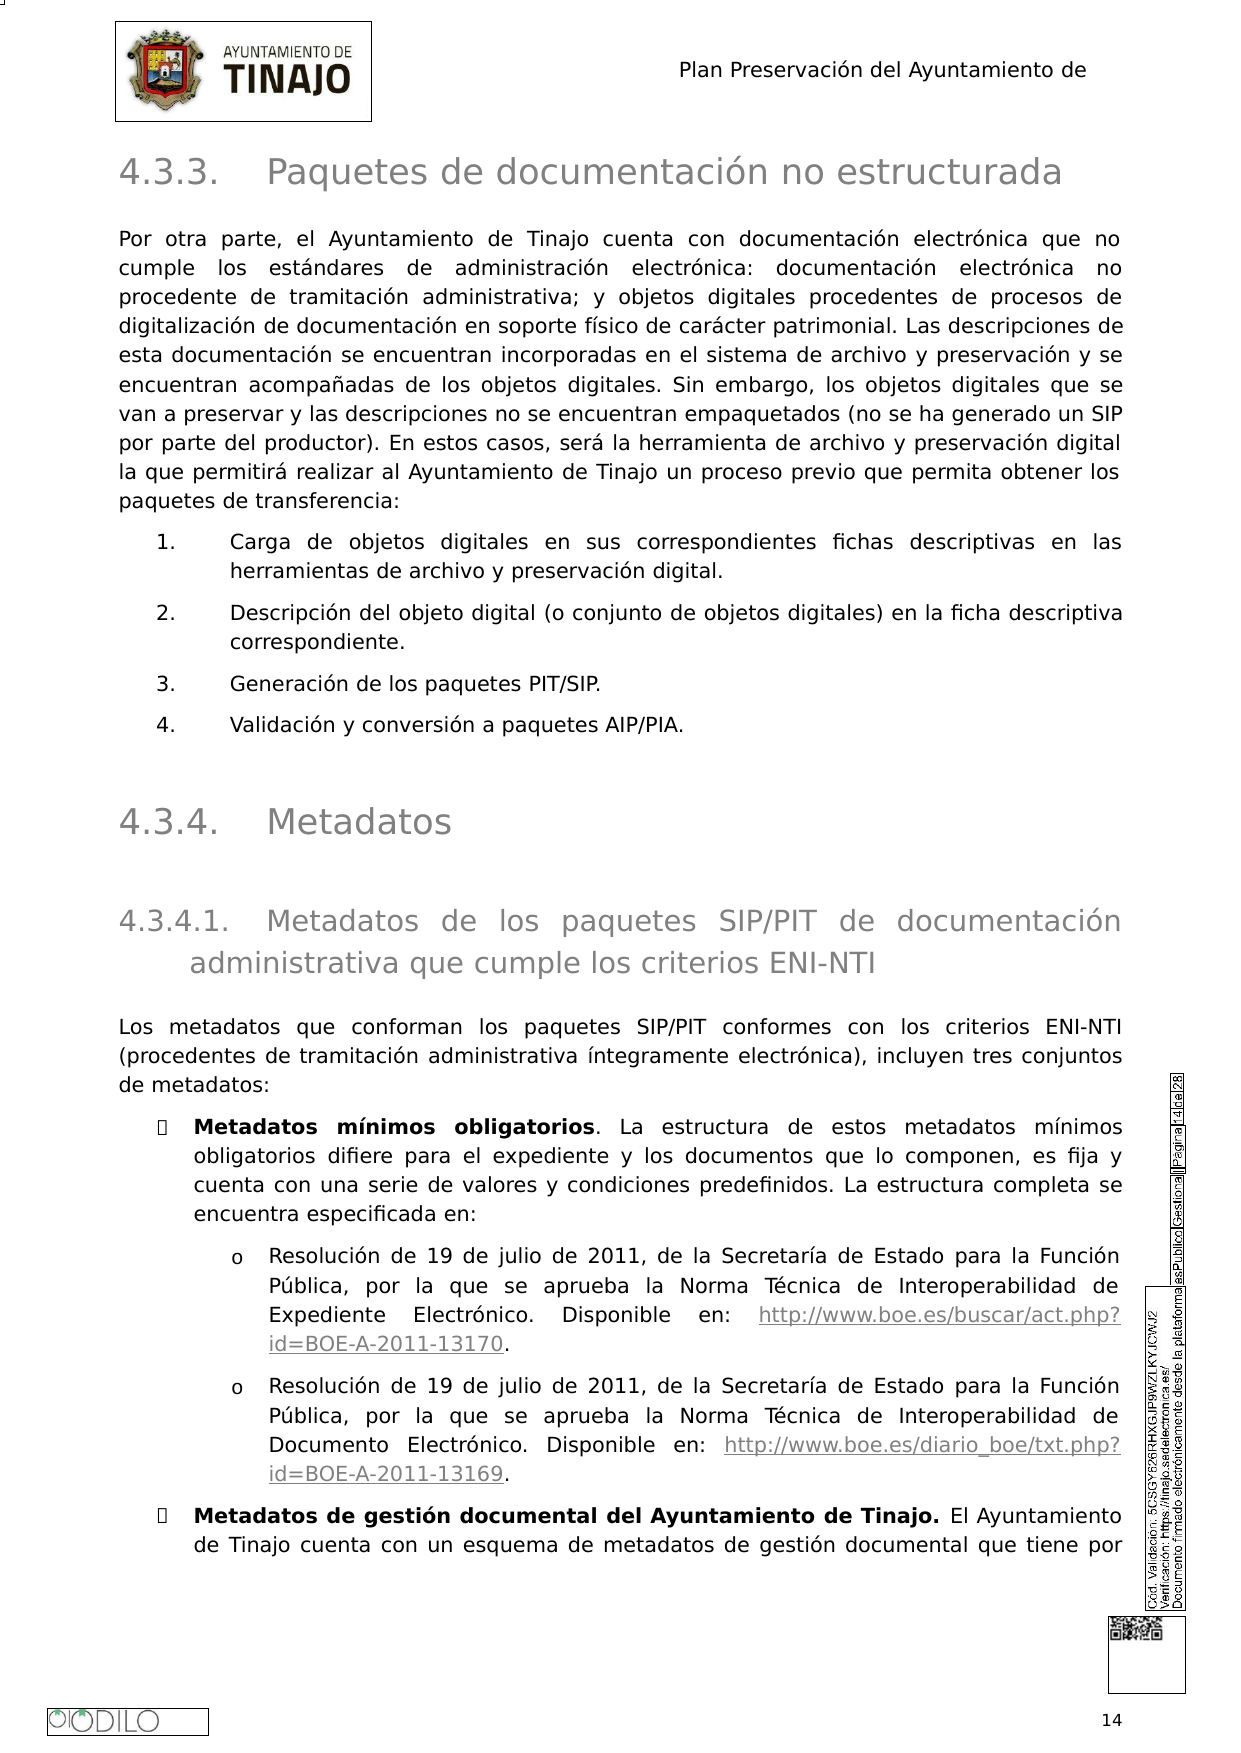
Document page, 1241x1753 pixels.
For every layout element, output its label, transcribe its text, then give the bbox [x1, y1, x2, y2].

text correspondiente. [229, 630, 1146, 654]
text Metadatos mínimos obligatorios. La estructura de estos metadatos mínimos [193, 1115, 1147, 1139]
text 1 [156, 530, 169, 554]
text paquetes de transferencia: [118, 489, 1146, 513]
text digitalización de documentación en soporte físico de carácter patrimonial. Las descripciones de [118, 314, 1146, 339]
text Metadatos de gestión documental del Ayuntamiento de Tinajo. El Ayuntamiento [193, 1504, 1147, 1528]
text Por otra parte, el Ayuntamiento de Tinajo cuenta con documentación electrónica que no [118, 227, 1146, 251]
text por parte del productor). En estos casos, será la herramienta de archivo y preservación digital [118, 431, 1146, 455]
text Documento Electrónico. Disponible en: http://www.boe.es/diario_boe/txt.php? [268, 1433, 1147, 1457]
picture [48, 1709, 208, 1735]
picture [1109, 1617, 1185, 1693]
text  [156, 1120, 189, 1139]
picture [1146, 1287, 1185, 1610]
text o [231, 1376, 268, 1399]
text id=BOE-A-2011-13169. [268, 1462, 1147, 1486]
text encuentran acompañadas de los objetos digitales. Sin embargo, los objetos digitales que se [118, 373, 1146, 397]
text 2 [156, 601, 169, 625]
picture [1171, 1176, 1183, 1227]
text de Tinajo cuenta con un esquema de metadatos de gestión documental que tiene por [193, 1533, 1146, 1557]
text 4.3.4. Metadatos [118, 802, 477, 843]
text cuenta con una serie de valores y condiciones predefinidos. La estructura completa se [193, 1173, 1147, 1197]
text 3 [156, 672, 169, 696]
text 4 [1112, 1711, 1147, 1730]
text obligatorios difiere para el expediente y los documentos que lo componen, es fija y [193, 1144, 1147, 1168]
text . [169, 672, 201, 696]
text Pública, por la que se aprueba la Norma Técnica de Interoperabilidad de [268, 1274, 1147, 1298]
picture [116, 22, 371, 121]
text 4 [156, 713, 169, 737]
text administrativa que cumple los criterios ENI-NTI [189, 946, 900, 980]
text Pública, por la que se aprueba la Norma Técnica de Interoperabilidad de [268, 1404, 1147, 1428]
text Expediente Electrónico. Disponible en: http://www.boe.es/buscar/act.php? [268, 1303, 1147, 1327]
text id=BOE-A-2011-13170. [268, 1332, 1147, 1356]
text van a preservar y las descripciones no se encuentran empaquetados (no se ha generado un SIP [118, 402, 1146, 426]
picture [1171, 1074, 1183, 1091]
picture [1147, 1229, 1186, 1286]
text de metadatos: [118, 1073, 1147, 1097]
text Generación de los paquetes PIT/SIP. [229, 672, 629, 696]
text Validación y conversión a paquetes AIP/PIA. [229, 713, 710, 737]
text herramientas de archivo y preservación digital. [229, 559, 1146, 584]
text Carga de objetos digitales en sus correspondientes fichas descriptivas en las [229, 530, 1146, 554]
picture [1171, 1169, 1185, 1173]
text Plan Preservación del Ayuntamiento de [678, 58, 1113, 83]
picture [1171, 1092, 1183, 1108]
text . [169, 530, 201, 554]
text esta documentación se encuentran incorporadas en el sistema de archivo y preservación y se [118, 343, 1146, 368]
text 1 [1101, 1711, 1112, 1730]
text encuentra especificada en: [193, 1202, 1147, 1226]
text o [231, 1246, 268, 1269]
text procedente de tramitación administrativa; y objetos digitales procedentes de procesos de [118, 285, 1146, 309]
picture [1171, 1126, 1185, 1167]
text cumple los estándares de administración electrónica: documentación electrónica no [118, 256, 1146, 281]
text 4.3.3. Paquetes de documentación no estructurada [118, 151, 1088, 193]
text Resolución de 19 de julio de 2011, de la Secretaría de Estado para la Función [268, 1374, 1147, 1398]
text Resolución de 19 de julio de 2011, de la Secretaría de Estado para la Función [268, 1244, 1147, 1268]
text Los metadatos que conforman los paquetes SIP/PIT conformes con los criterios ENI-NTI [118, 1015, 1147, 1039]
picture [1171, 1109, 1183, 1124]
text . [169, 601, 201, 625]
text 4.3.4.1. Metadatos de los paquetes SIP/PIT de documentación [118, 904, 1146, 938]
text  [156, 1509, 189, 1528]
text la que permitirá realizar al Ayuntamiento de Tinajo un proceso previo que permita obtener los [118, 460, 1146, 484]
text . [169, 713, 201, 737]
text Descripción del objeto digital (o conjunto de objetos digitales) en la ficha descriptiva [229, 601, 1146, 625]
text (procedentes de tramitación administrativa íntegramente electrónica), incluyen tres conjuntos [118, 1044, 1147, 1068]
